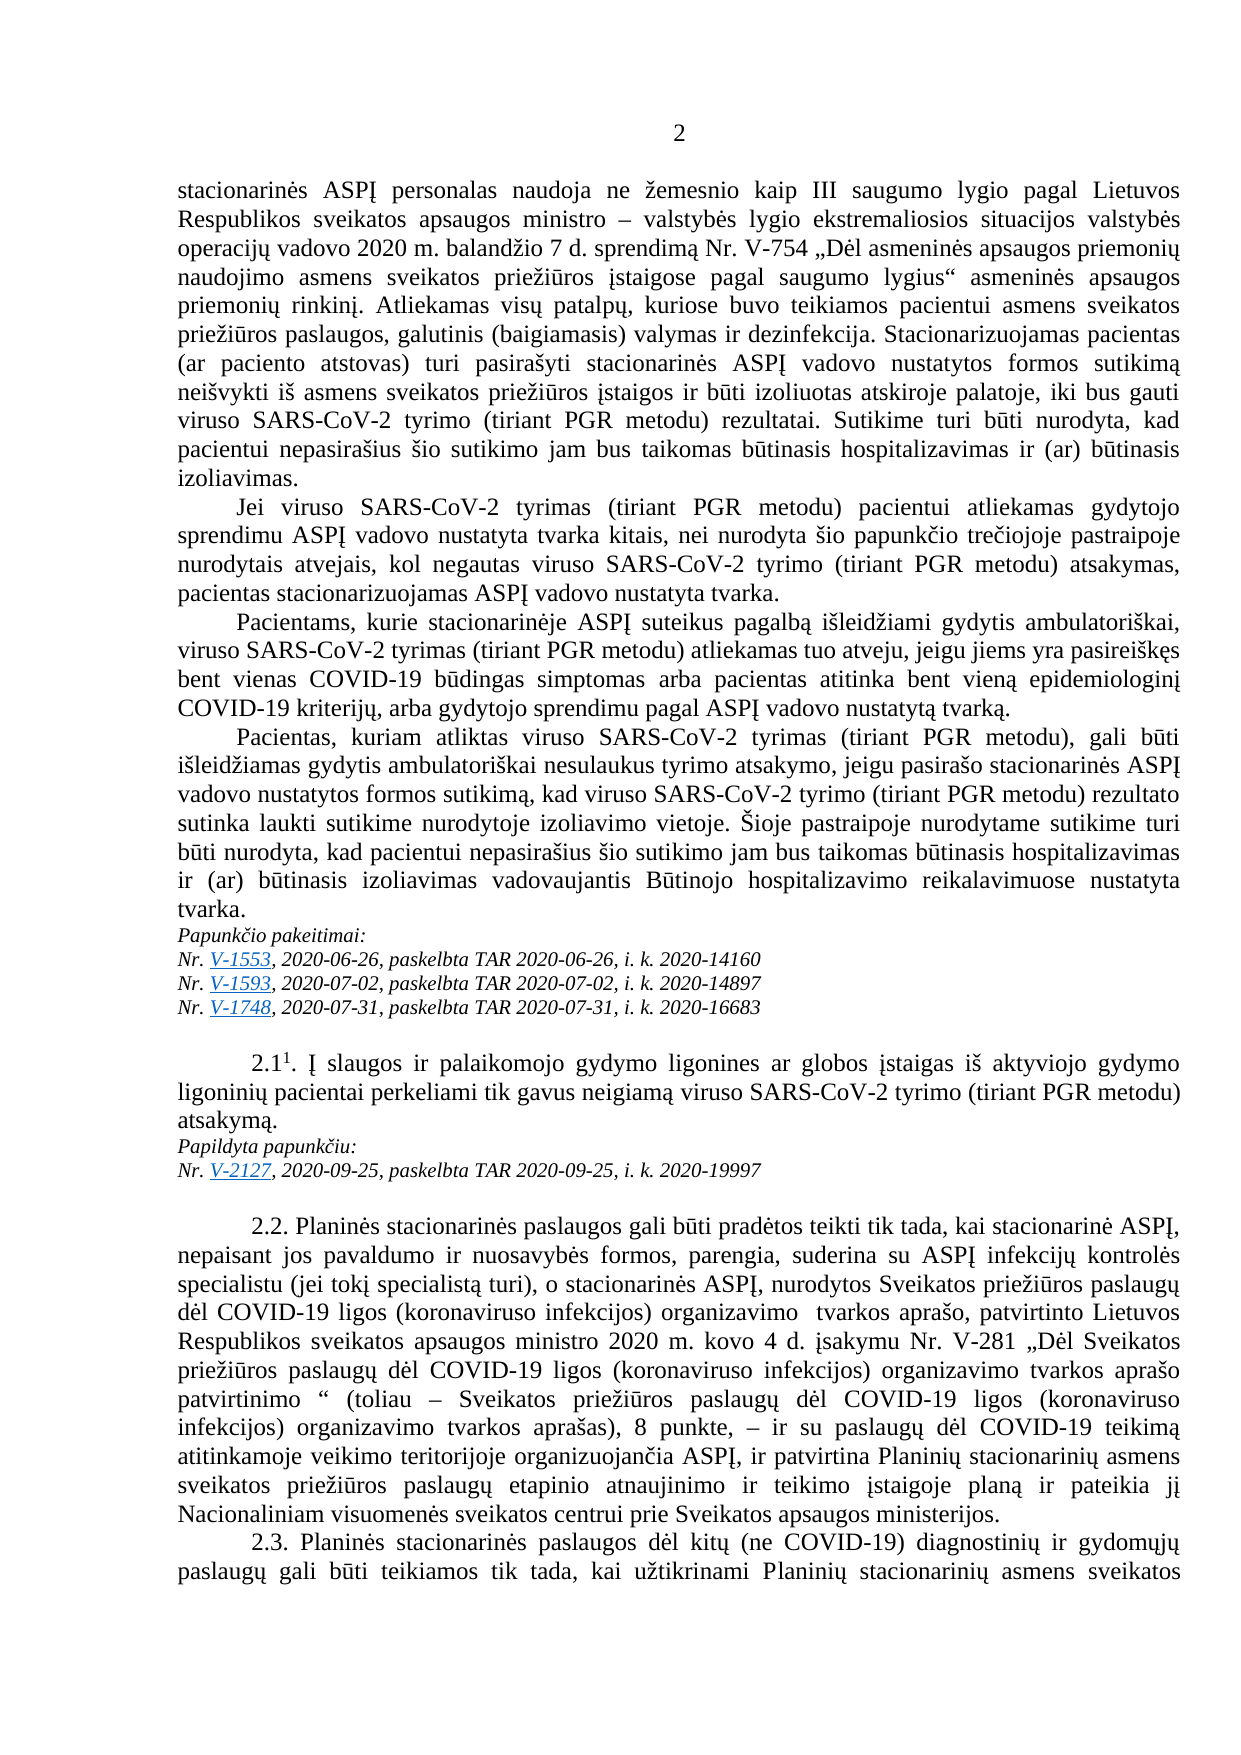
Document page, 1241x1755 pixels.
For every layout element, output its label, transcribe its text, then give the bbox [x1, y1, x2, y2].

text Nr. V-1748, 2020-07-31, paskelbta TAR 2020-07-31, i. k. 2020-16683 [177, 995, 1181, 1019]
text Jei viruso SARS-CoV-2 tyrimas (tiriant PGR metodu) pacientui atliekamas gydytojo sprendimu ASPĮ vadovo nustatyta tvarka kitais, nei nurodyta šio papunkčio trečiojoje pastraipoje nurodytais atvejais, kol negautas viruso SARS-CoV-2 tyrimo (tiriant PGR metodu) atsakymas, pacientas stacionarizuojamas ASPĮ vadovo nustatyta tvarka. [177, 492, 1181, 607]
text 2.2. Planinės stacionarinės paslaugos gali būti pradėtos teikti tik tada, kai stacionarinė ASPĮ, nepaisant jos pavaldumo ir nuosavybės formos, parengia, suderina su ASPĮ infekcijų kontrolės specialistu (jei tokį specialistą turi), o stacionarinės ASPĮ, nurodytos Sveikatos priežiūros paslaugų dėl COVID-19 ligos (koronaviruso infekcijos) organizavimo tvarkos aprašo, patvirtinto Lietuvos Respublikos sveikatos apsaugos ministro 2020 m. kovo 4 d. įsakymu Nr. V-281 „Dėl Sveikatos priežiūros paslaugų dėl COVID-19 ligos (koronaviruso infekcijos) organizavimo tvarkos aprašo patvirtinimo “ (toliau – Sveikatos priežiūros paslaugų dėl COVID-19 ligos (koronaviruso infekcijos) organizavimo tvarkos aprašas), 8 punkte, – ir su paslaugų dėl COVID-19 teikimą atitinkamoje veikimo teritorijoje organizuojančia ASPĮ, ir patvirtina Planinių stacionarinių asmens sveikatos priežiūros paslaugų etapinio atnaujinimo ir teikimo įstaigoje planą ir pateikia jį Nacionaliniam visuomenės sveikatos centrui prie Sveikatos apsaugos ministerijos. [177, 1211, 1181, 1527]
text Papildyta papunkčiu: [177, 1134, 1181, 1158]
text Pacientams, kurie stacionarinėje ASPĮ suteikus pagalbą išleidžiami gydytis ambulatoriškai, viruso SARS-CoV-2 tyrimas (tiriant PGR metodu) atliekamas tuo atveju, jeigu jiems yra pasireiškęs bent vienas COVID-19 būdingas simptomas arba pacientas atitinka bent vieną epidemiologinį COVID-19 kriterijų, arba gydytojo sprendimu pagal ASPĮ vadovo nustatytą tvarką. [177, 607, 1181, 722]
text stacionarinės ASPĮ personalas naudoja ne žemesnio kaip III saugumo lygio pagal Lietuvos Respublikos sveikatos apsaugos ministro – valstybės lygio ekstremaliosios situacijos valstybės operacijų vadovo 2020 m. balandžio 7 d. sprendimą Nr. V-754 „Dėl asmeninės apsaugos priemonių naudojimo asmens sveikatos priežiūros įstaigose pagal saugumo lygius“ asmeninės apsaugos priemonių rinkinį. Atliekamas visų patalpų, kuriose buvo teikiamos pacientui asmens sveikatos priežiūros paslaugos, galutinis (baigiamasis) valymas ir dezinfekcija. Stacionarizuojamas pacientas (ar paciento atstovas) turi pasirašyti stacionarinės ASPĮ vadovo nustatytos formos sutikimą neišvykti iš asmens sveikatos priežiūros įstaigos ir būti izoliuotas atskiroje palatoje, iki bus gauti viruso SARS-CoV-2 tyrimo (tiriant PGR metodu) rezultatai. Sutikime turi būti nurodyta, kad pacientui nepasirašius šio sutikimo jam bus taikomas būtinasis hospitalizavimas ir (ar) būtinasis izoliavimas. [177, 176, 1181, 492]
text Nr. V-1553, 2020-06-26, paskelbta TAR 2020-06-26, i. k. 2020-14160 [177, 947, 1181, 971]
text Nr. V-1593, 2020-07-02, paskelbta TAR 2020-07-02, i. k. 2020-14897 [177, 971, 1181, 995]
text Pacientas, kuriam atliktas viruso SARS-CoV-2 tyrimas (tiriant PGR metodu), gali būti išleidžiamas gydytis ambulatoriškai nesulaukus tyrimo atsakymo, jeigu pasirašo stacionarinės ASPĮ vadovo nustatytos formos sutikimą, kad viruso SARS-CoV-2 tyrimo (tiriant PGR metodu) rezultato sutinka laukti sutikime nurodytoje izoliavimo vietoje. Šioje pastraipoje nurodytame sutikime turi būti nurodyta, kad pacientui nepasirašius šio sutikimo jam bus taikomas būtinasis hospitalizavimas ir (ar) būtinasis izoliavimas vadovaujantis Būtinojo hospitalizavimo reikalavimuose nustatyta tvarka. [177, 722, 1181, 923]
text Papunkčio pakeitimai: [177, 923, 1181, 947]
text 2.11. Į slaugos ir palaikomojo gydymo ligonines ar globos įstaigas iš aktyviojo gydymo ligoninių pacientai perkeliami tik gavus neigiamą viruso SARS-CoV-2 tyrimo (tiriant PGR metodu) atsakymą. [177, 1048, 1181, 1134]
text Nr. V-2127, 2020-09-25, paskelbta TAR 2020-09-25, i. k. 2020-19997 [177, 1158, 1181, 1182]
text 2.3. Planinės stacionarinės paslaugos dėl kitų (ne COVID-19) diagnostinių ir gydomųjų paslaugų gali būti teikiamos tik tada, kai užtikrinami Planinių stacionarinių asmens sveikatos [177, 1527, 1181, 1585]
